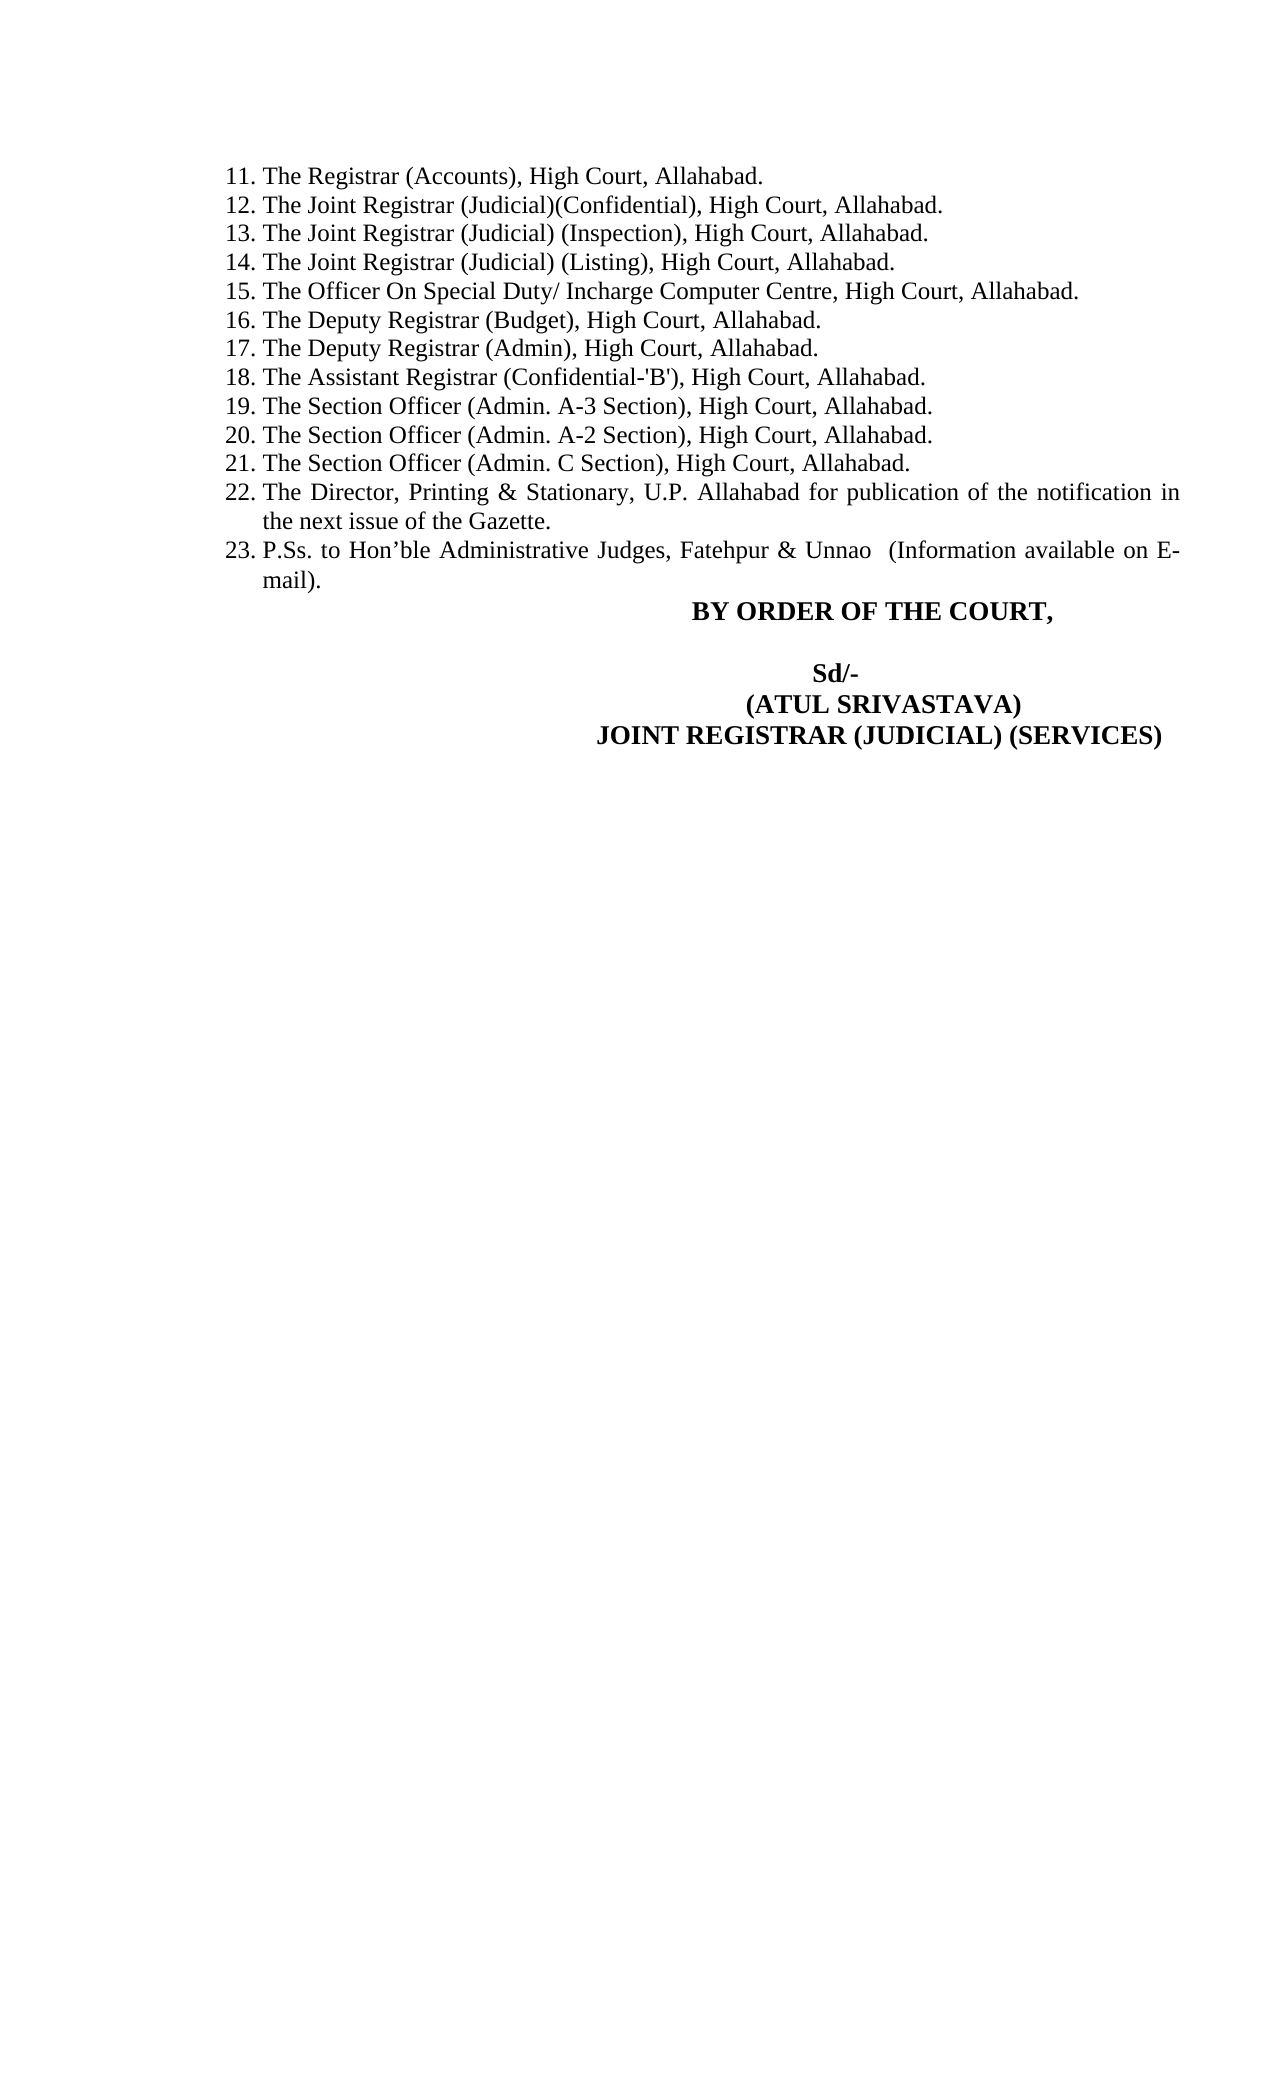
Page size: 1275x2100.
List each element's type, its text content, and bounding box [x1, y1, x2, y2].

list BY ORDER OF THE COURT, [225, 594, 1181, 626]
list The Registrar (Accounts), High Court, Allahabad. [225, 161, 1181, 190]
list The Assistant Registrar (Confidential-'B'), High Court, Allahabad. [225, 362, 1181, 391]
list P.Ss. to Hon’ble Administrative Judges, Fatehpur & Unnao (Information available on E-mail). [225, 535, 1181, 594]
list The Joint Registrar (Judicial) (Inspection), High Court, Allahabad. [225, 218, 1181, 247]
text (ATUL SRIVASTAVA) [187, 688, 1181, 719]
list The Officer On Special Duty/ Incharge Computer Centre, High Court, Allahabad. [225, 276, 1181, 305]
list The Deputy Registrar (Budget), High Court, Allahabad. [225, 305, 1181, 333]
text Sd/- [187, 657, 1183, 688]
list The Section Officer (Admin. A-2 Section), High Court, Allahabad. [225, 420, 1181, 448]
list The Section Officer (Admin. C Section), High Court, Allahabad. [225, 448, 1181, 477]
list The Director, Printing & Stationary, U.P. Allahabad for publication of the notification in the next issue of the Gazette. [225, 477, 1181, 535]
list The Deputy Registrar (Admin), High Court, Allahabad. [225, 333, 1181, 362]
list The Section Officer (Admin. A-3 Section), High Court, Allahabad. [225, 391, 1181, 420]
list The Joint Registrar (Judicial) (Listing), High Court, Allahabad. [225, 247, 1181, 276]
text JOINT REGISTRAR (JUDICIAL) (SERVICES) [187, 719, 1181, 750]
list The Joint Registrar (Judicial)(Confidential), High Court, Allahabad. [225, 190, 1181, 218]
